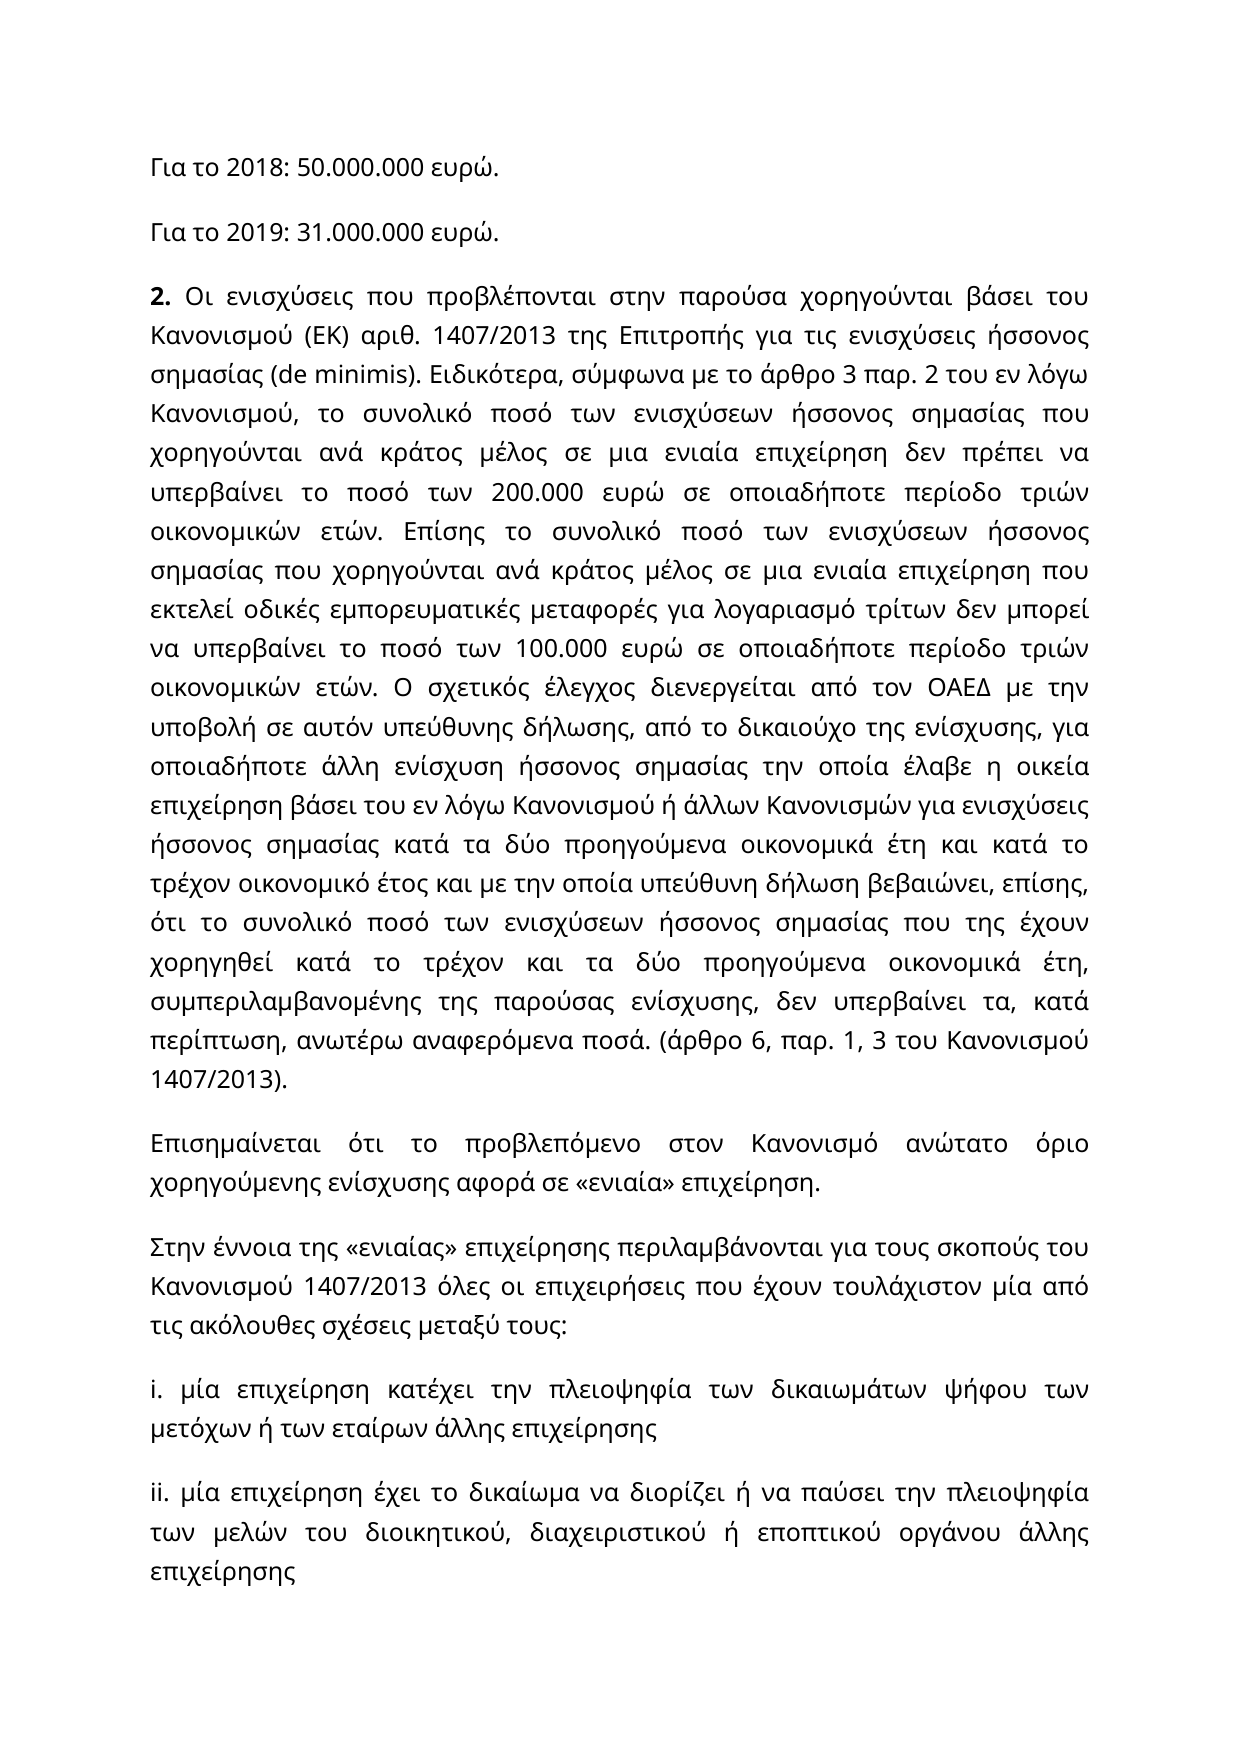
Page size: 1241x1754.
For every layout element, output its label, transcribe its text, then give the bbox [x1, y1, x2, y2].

text 2. Οι ενισχύσεις που προβλέπονται στην παρούσα χορηγούνται βάσει του Κανονισμού (ΕΚ) αριθ. 1407/2013 της Επιτροπής για τις ενισχύσεις ήσσονος σημασίας (de minimis). Ειδικότερα, σύμφωνα με το άρθρο 3 παρ. 2 του εν λόγω Κανονισμού, το συνολικό ποσό των ενισχύσεων ήσσονος σημασίας που χορηγούνται ανά κράτος μέλος σε μια ενιαία επιχείρηση δεν πρέπει να υπερβαίνει το ποσό των 200.000 ευρώ σε οποιαδήποτε περίοδο τριών οικονομικών ετών. Επίσης το συνολικό ποσό των ενισχύσεων ήσσονος σημασίας που χορηγούνται ανά κράτος μέλος σε μια ενιαία επιχείρηση που εκτελεί οδικές εμπορευματικές μεταφορές για λογαριασμό τρίτων δεν μπορεί να υπερβαίνει το ποσό των 100.000 ευρώ σε οποιαδήποτε περίοδο τριών οικονομικών ετών. Ο σχετικός έλεγχος διενεργείται από τον ΟΑΕΔ με την υποβολή σε αυτόν υπεύθυνης δήλωσης, από το δικαιούχο της ενίσχυσης, για οποιαδήποτε άλλη ενίσχυση ήσσονος σημασίας την οποία έλαβε η οικεία επιχείρηση βάσει του εν λόγω Κανονισμού ή άλλων Κανονισμών για ενισχύσεις ήσσονος σημασίας κατά τα δύο προηγούμενα οικονομικά έτη και κατά το τρέχον οικονομικό έτος και με την οποία υπεύθυνη δήλωση βεβαιώνει, επίσης, ότι το συνολικό ποσό των ενισχύσεων ήσσονος σημασίας που της έχουν χορηγηθεί κατά το τρέχον και τα δύο προηγούμενα οικονομικά έτη, συμπεριλαμβανομένης της παρούσας ενίσχυσης, δεν υπερβαίνει τα, κατά περίπτωση, ανωτέρω αναφερόμενα ποσά. (άρθρο 6, παρ. 1, 3 του Κανονισμού 1407/2013). [150, 278, 1090, 1096]
text i. μία επιχείρηση κατέχει την πλειοψηφία των δικαιωμάτων ψήφου των μετόχων ή των εταίρων άλλης επιχείρησης [150, 1372, 1090, 1445]
text ii. μία επιχείρηση έχει το δικαίωμα να διορίζει ή να παύσει την πλειοψηφία των μελών του διοικητικού, διαχειριστικού ή εποπτικού οργάνου άλλης επιχείρησης [150, 1475, 1090, 1587]
text Στην έννοια της «ενιαίας» επιχείρησης περιλαμβάνονται για τους σκοπούς του Κανονισμού 1407/2013 όλες οι επιχειρήσεις που έχουν τουλάχιστον μία από τις ακόλουθες σχέσεις μεταξύ τους: [150, 1229, 1090, 1342]
text Για το 2019: 31.000.000 ευρώ. [150, 214, 1090, 248]
text Για το 2018: 50.000.000 ευρώ. [150, 150, 1090, 184]
text Επισημαίνεται ότι το προβλεπόμενο στον Κανονισμό ανώτατο όριο χορηγούμενης ενίσχυσης αφορά σε «ενιαία» επιχείρηση. [150, 1126, 1090, 1199]
